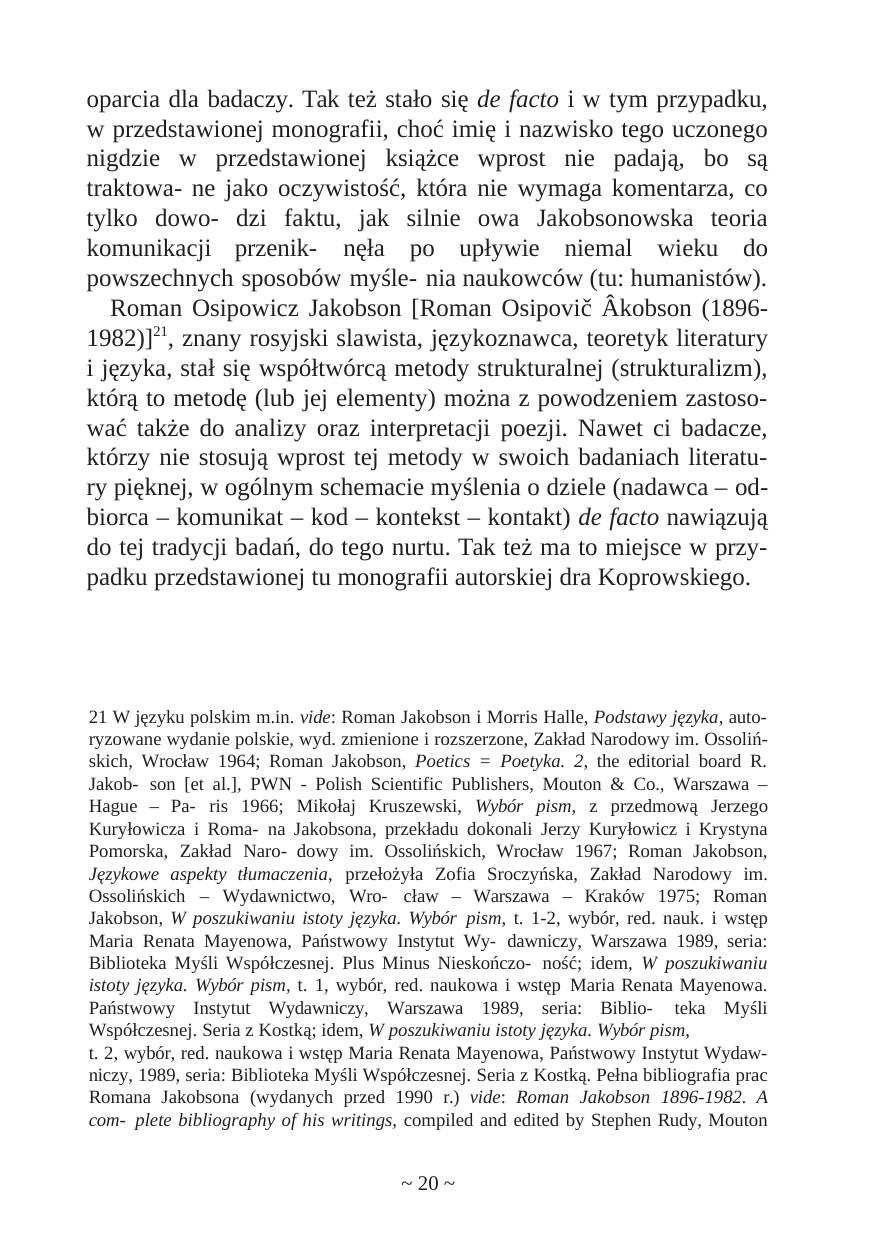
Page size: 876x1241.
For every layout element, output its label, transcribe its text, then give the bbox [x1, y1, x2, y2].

text ~ 20 ~ [401, 1172, 457, 1196]
text Roman Osipowicz Jakobson [Roman Osipovič Âkobson (1896- 1982)]21, znany rosyjski slawista, językoznawca, teoretyk literatury i języka, stał się współtwórcą metody strukturalnej (strukturalizm), którą to metodę (lub jej elementy) można z powodzeniem zastoso- wać także do analizy oraz interpretacji poezji. Nawet ci badacze, którzy nie stosują wprost tej metody w swoich badaniach literatu- ry pięknej, w ogólnym schemacie myślenia o dziele (nadawca – od- biorca – komunikat – kod – kontekst – kontakt) de facto nawiązują do tej tradycji badań, do tego nurtu. Tak też ma to miejsce w przy- padku przedstawionej tu monografii autorskiej dra Koprowskiego. [86, 293, 768, 591]
text oparcia dla badaczy. Tak też stało się de facto i w tym przypadku, w przedstawionej monografii, choć imię i nazwisko tego uczonego nigdzie w przedstawionej książce wprost nie padają, bo są traktowa- ne jako oczywistość, która nie wymaga komentarza, co tylko dowo- dzi faktu, jak silnie owa Jakobsonowska teoria komunikacji przenik- nęła po upływie niemal wieku do powszechnych sposobów myśle- nia naukowców (tu: humanistów). [86, 84, 768, 292]
text t. 2, wybór, red. naukowa i wstęp Maria Renata Mayenowa, Państwowy Instytut Wydaw- niczy, 1989, seria: Biblioteka Myśli Współczesnej. Seria z Kostką. Pełna bibliografia prac Romana Jakobsona (wydanych przed 1990 r.) vide: Roman Jakobson 1896-1982. A com- plete bibliography of his writings, compiled and edited by Stephen Rudy, Mouton de Gruy- ter, Berlin – New York 1990. [88, 1042, 768, 1133]
text 21 W języku polskim m.in. vide: Roman Jakobson i Morris Halle, Podstawy języka, auto- ryzowane wydanie polskie, wyd. zmienione i rozszerzone, Zakład Narodowy im. Ossoliń- skich, Wrocław 1964; Roman Jakobson, Poetics = Poetyka. 2, the editorial board R. Jakob- son [et al.], PWN - Polish Scientific Publishers, Mouton & Co., Warszawa – Hague – Pa- ris 1966; Mikołaj Kruszewski, Wybór pism, z przedmową Jerzego Kuryłowicza i Roma- na Jakobsona, przekładu dokonali Jerzy Kuryłowicz i Krystyna Pomorska, Zakład Naro- dowy im. Ossolińskich, Wrocław 1967; Roman Jakobson, Językowe aspekty tłumaczenia, przełożyła Zofia Sroczyńska, Zakład Narodowy im. Ossolińskich – Wydawnictwo, Wro- cław – Warszawa – Kraków 1975; Roman Jakobson, W poszukiwaniu istoty języka. Wybór pism, t. 1-2, wybór, red. nauk. i wstęp Maria Renata Mayenowa, Państwowy Instytut Wy- dawniczy, Warszawa 1989, seria: Biblioteka Myśli Współczesnej. Plus Minus Nieskończo- ność; idem, W poszukiwaniu istoty języka. Wybór pism, t. 1, wybór, red. naukowa i wstęp Maria Renata Mayenowa. Państwowy Instytut Wydawniczy, Warszawa 1989, seria: Biblio- teka Myśli Współczesnej. Seria z Kostką; idem, W poszukiwaniu istoty języka. Wybór pism, [88, 706, 768, 1041]
